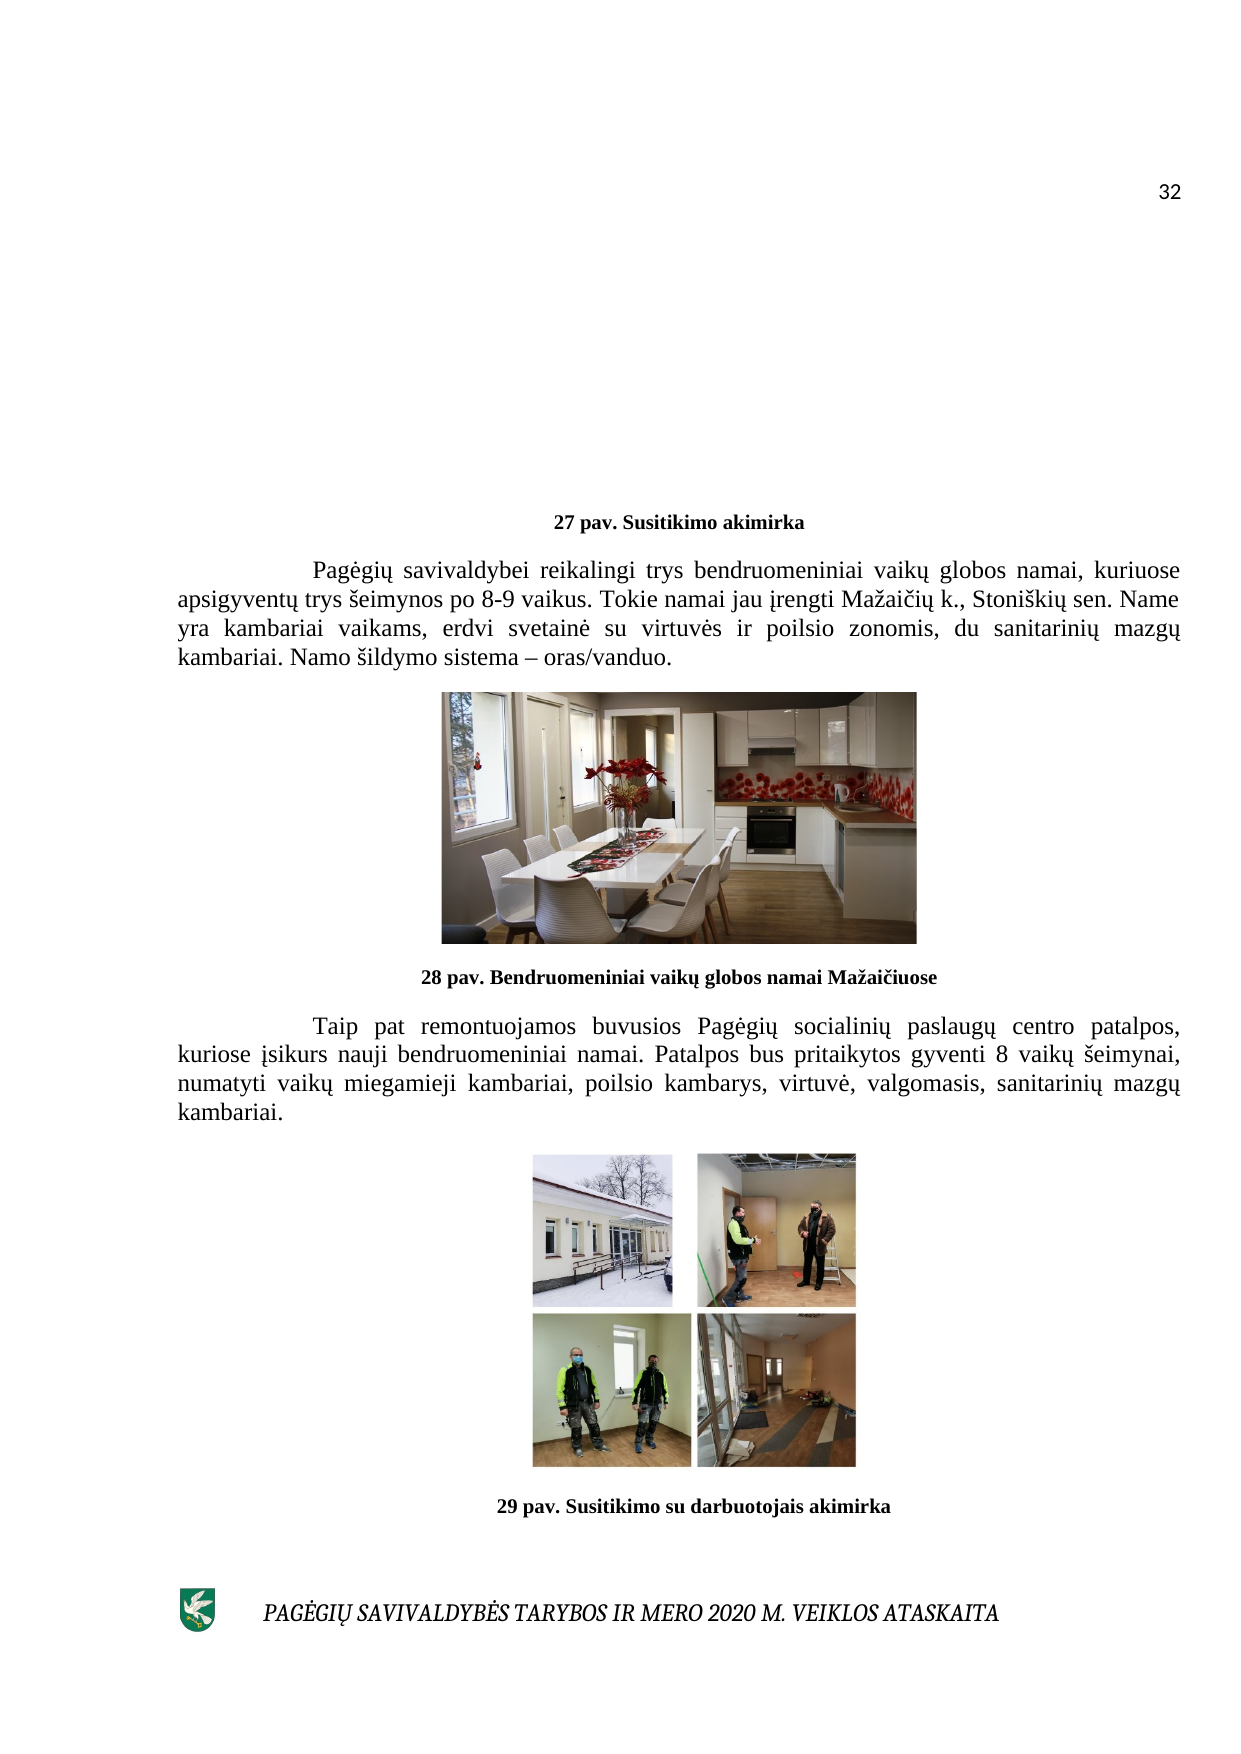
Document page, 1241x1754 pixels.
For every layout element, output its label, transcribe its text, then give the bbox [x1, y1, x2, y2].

text 29 pav. Susitikimo su darbuotojais akimirka [177, 1494, 1181, 1518]
text 27 pav. Susitikimo akimirka [177, 510, 1181, 534]
text Pagėgių savivaldybei reikalingi trys bendruomeniniai vaikų globos namai, kuriuose apsigyventų trys šeimynos po 8-9 vaikus. Tokie namai jau įrengti Mažaičių k., Stoniškių sen. Name yra kambariai vaikams, erdvi svetainė su virtuvės ir poilsio zonomis, du sanitarinių mazgų kambariai. Namo šildymo sistema – oras/vanduo. [177, 555, 1181, 670]
text 28 pav. Bendruomeniniai vaikų globos namai Mažaičiuose [177, 965, 1181, 989]
text Taip pat remontuojamos buvusios Pagėgių socialinių paslaugų centro patalpos, kuriose įsikurs nauji bendruomeniniai namai. Patalpos bus pritaikytos gyventi 8 vaikų šeimynai, numatyti vaikų miegamieji kambariai, poilsio kambarys, virtuvė, valgomasis, sanitarinių mazgų kambariai. [177, 1011, 1181, 1126]
